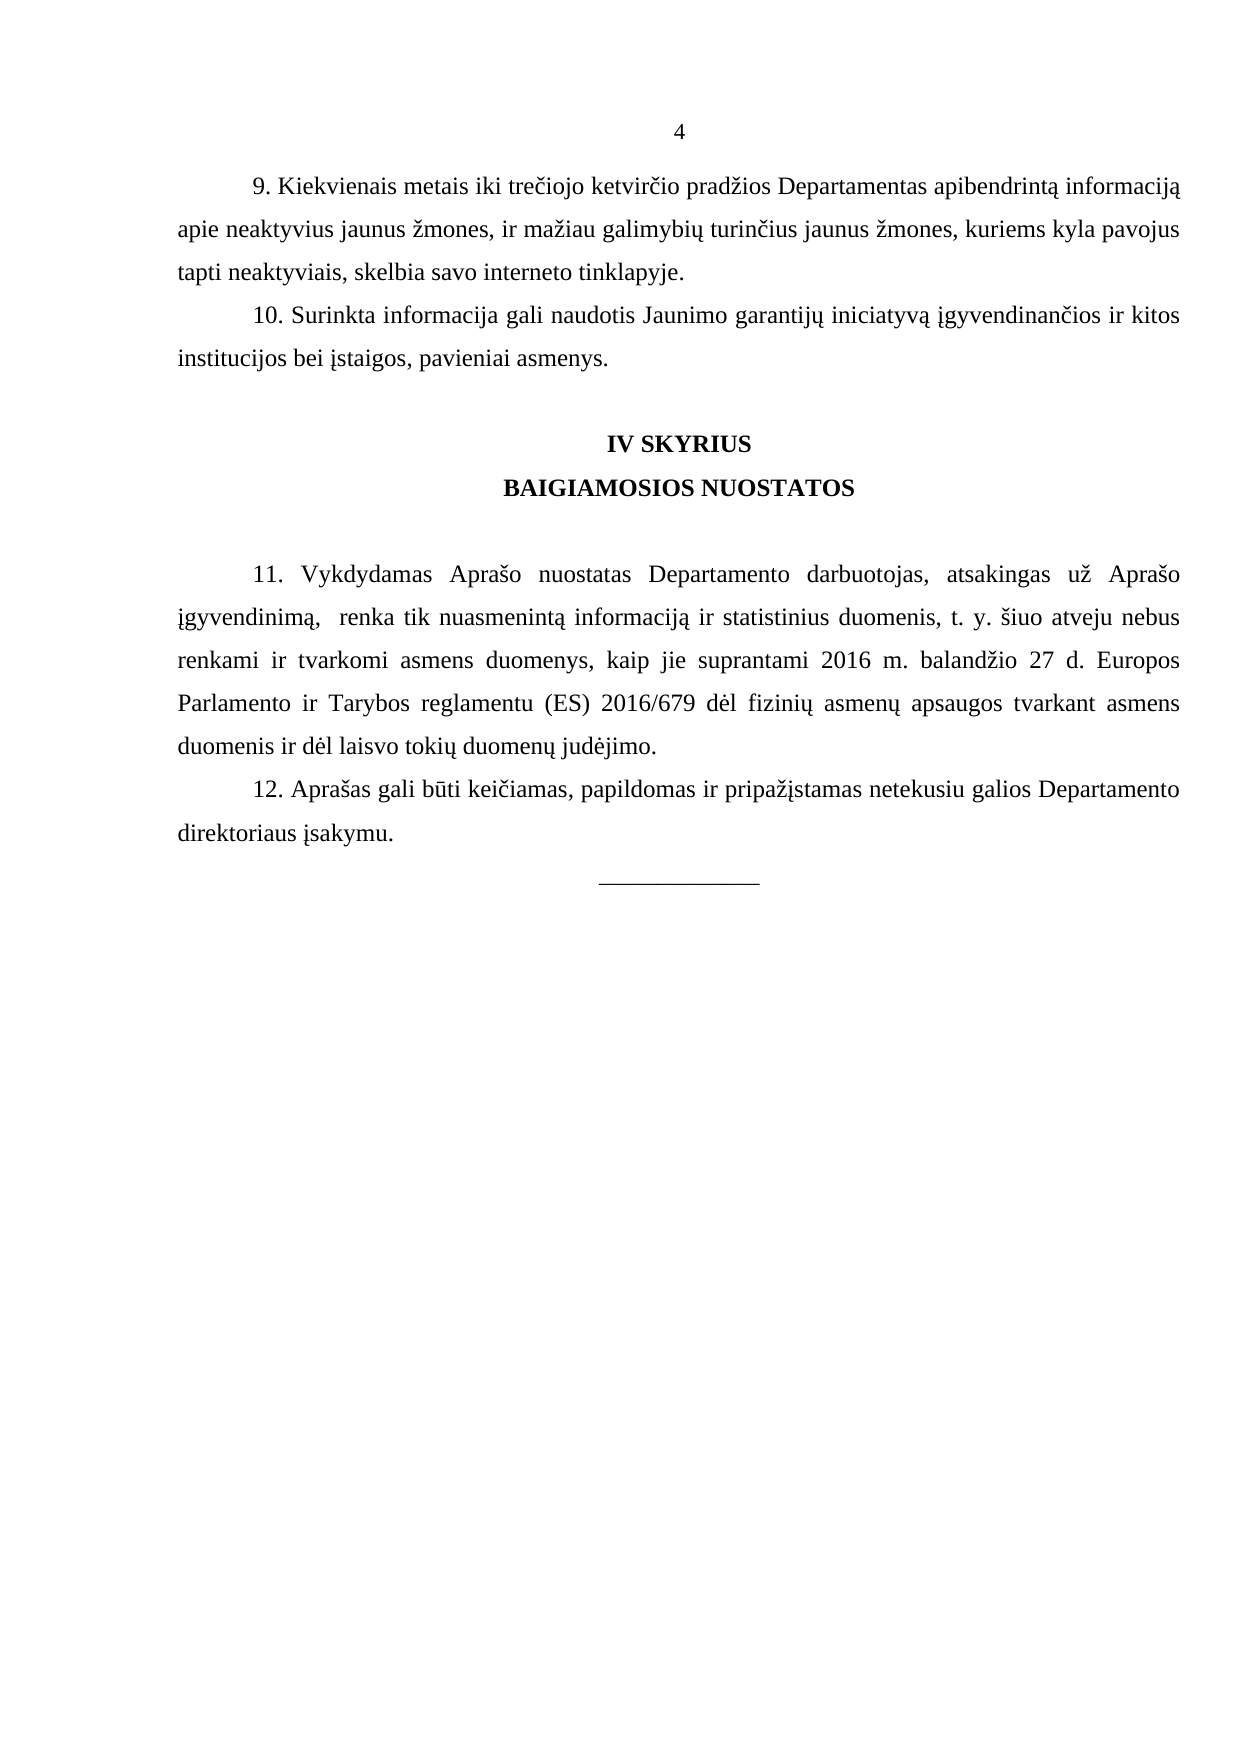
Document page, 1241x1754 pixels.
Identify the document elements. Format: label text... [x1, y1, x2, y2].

text IV SKYRIUS [177, 429, 1181, 458]
text 12. Aprašas gali būti keičiamas, papildomas ir pripažįstamas netekusiu galios Departamento direktoriaus įsakymu. [177, 774, 1181, 846]
text 9. Kiekvienais metais iki trečiojo ketvirčio pradžios Departamentas apibendrintą informaciją apie neaktyvius jaunus žmones, ir mažiau galimybių turinčius jaunus žmones, kuriems kyla pavojus tapti neaktyviais, skelbia savo interneto tinklapyje. [177, 171, 1181, 286]
text BAIGIAMOSIOS NUOSTATOS [177, 473, 1181, 501]
text 11. Vykdydamas Aprašo nuostatas Departamento darbuotojas, atsakingas už Aprašo įgyvendinimą, renka tik nuasmenintą informaciją ir statistinius duomenis, t. y. šiuo atveju nebus renkami ir tvarkomi asmens duomenys, kaip jie suprantami 2016 m. balandžio 27 d. Europos Parlamento ir Tarybos reglamentu (ES) 2016/679 dėl fizinių asmenų apsaugos tvarkant asmens duomenis ir dėl laisvo tokių duomenų judėjimo. [177, 559, 1181, 760]
text ______________ [177, 861, 1181, 887]
text 10. Surinkta informacija gali naudotis Jaunimo garantijų iniciatyvą įgyvendinančios ir kitos institucijos bei įstaigos, pavieniai asmenys. [177, 300, 1181, 372]
